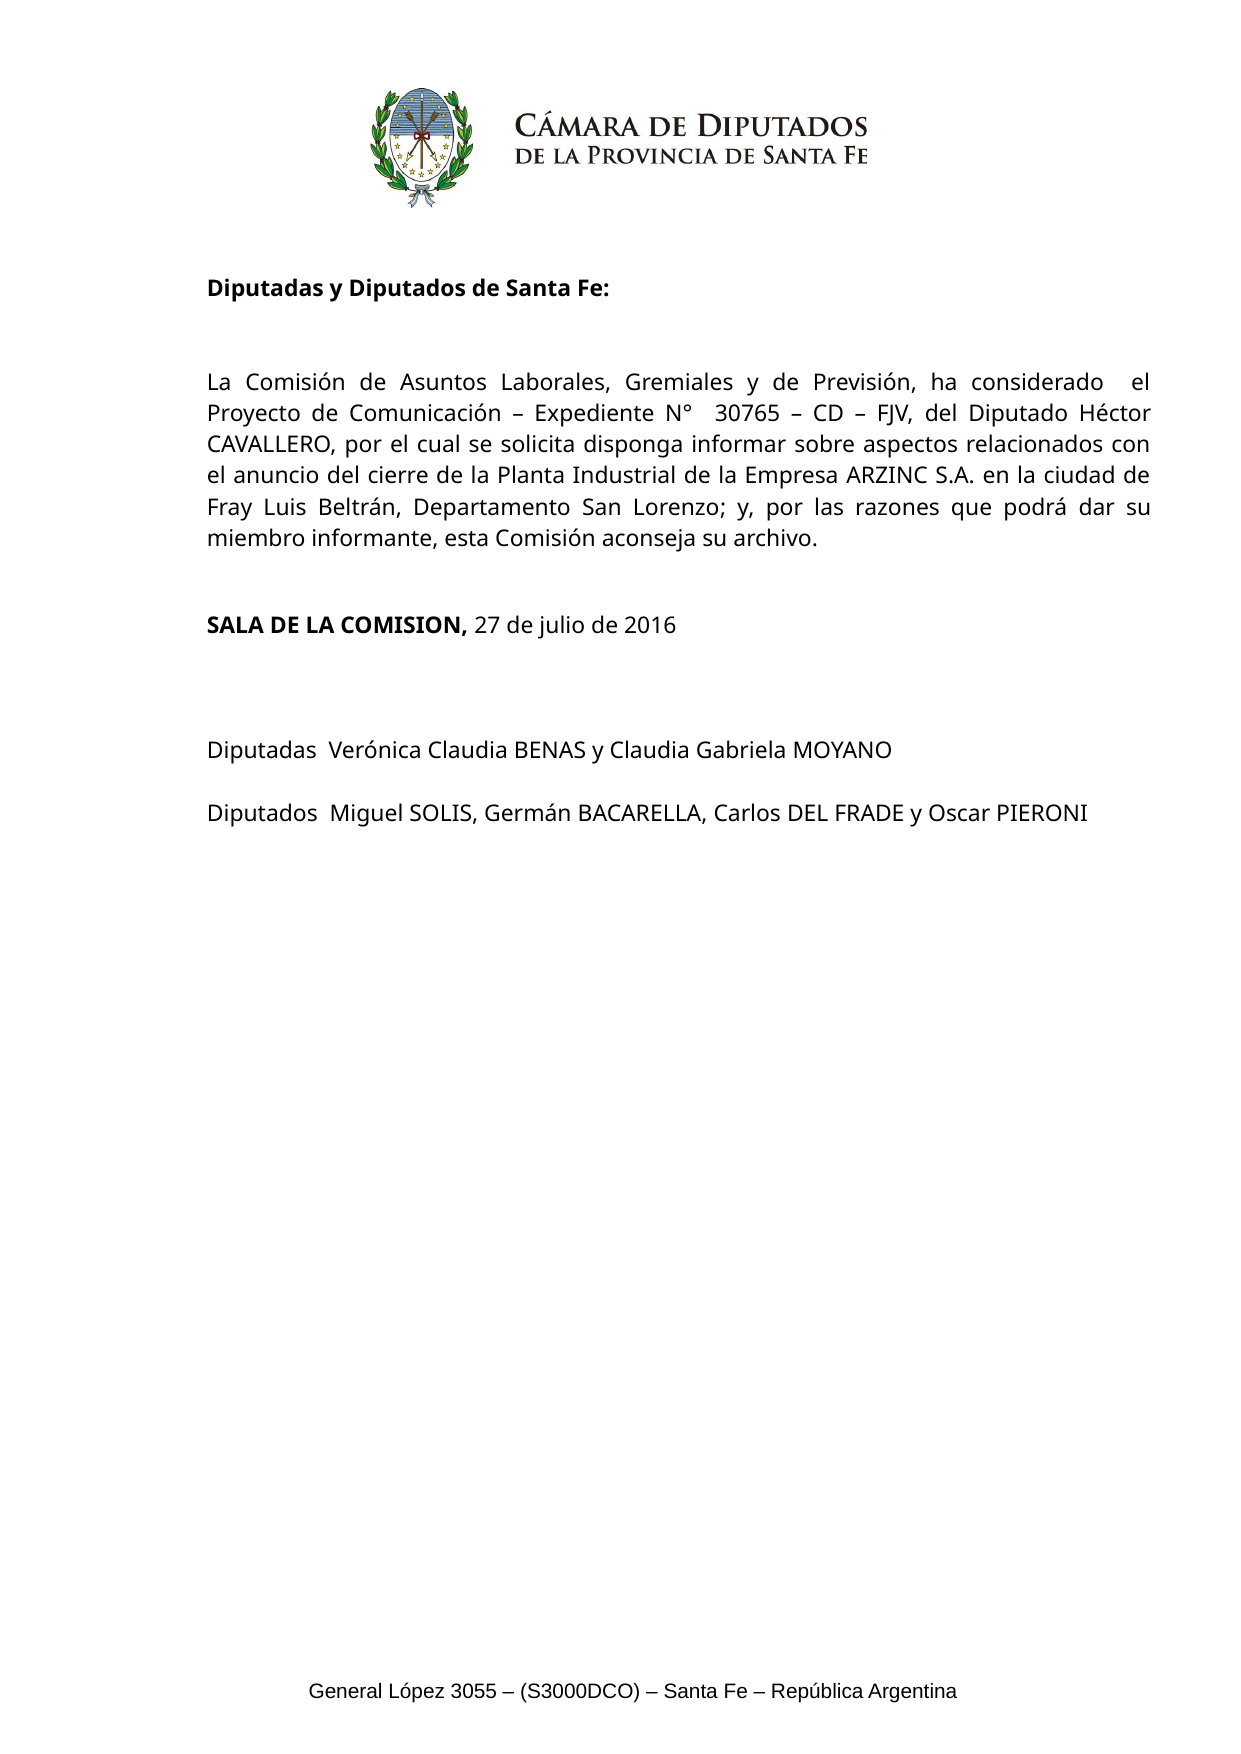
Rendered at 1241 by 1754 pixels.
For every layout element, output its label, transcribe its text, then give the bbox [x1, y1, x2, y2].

picture [370, 88, 868, 212]
text Diputadas Verónica Claudia BENAS y Claudia Gabriela MOYANO [207, 734, 1152, 765]
text La Comisión de Asuntos Laborales, Gremiales y de Previsión, ha considerado el Proyecto de Comunicación – Expediente N° 30765 – CD – FJV, del Diputado Héctor CAVALLERO, por el cual se solicita disponga informar sobre aspectos relacionados con el anuncio del cierre de la Planta Industrial de la Empresa ARZINC S.A. en la ciudad de Fray Luis Beltrán, Departamento San Lorenzo; y, por las razones que podrá dar su miembro informante, esta Comisión aconseja su archivo. [207, 365, 1152, 553]
text SALA DE LA COMISION, 27 de julio de 2016 [207, 609, 1152, 640]
text Diputadas y Diputados de Santa Fe: [207, 272, 1152, 303]
text Diputados Miguel SOLIS, Germán BACARELLA, Carlos DEL FRADE y Oscar PIERONI [207, 797, 1152, 828]
